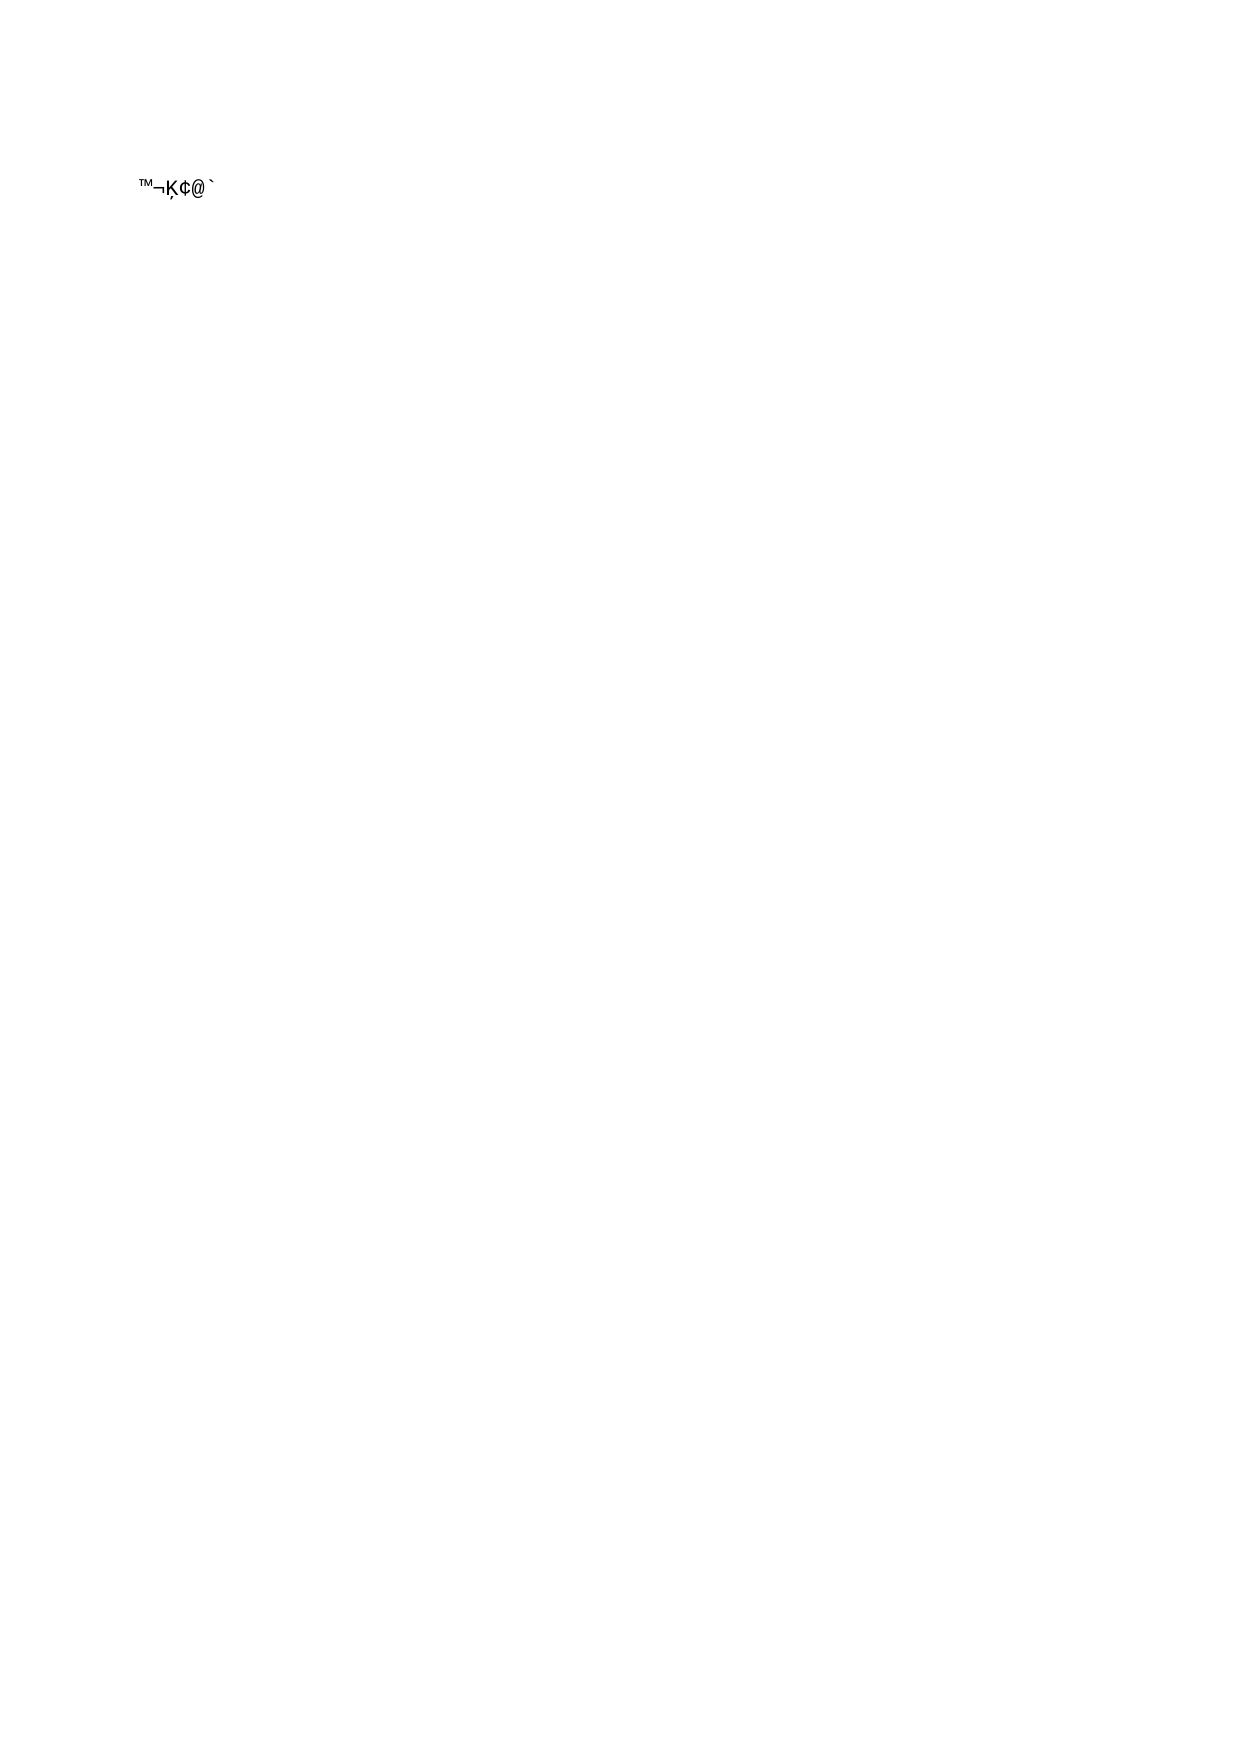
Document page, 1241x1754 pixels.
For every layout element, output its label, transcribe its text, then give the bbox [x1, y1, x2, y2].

text ™¬Ķ¢@` [139, 177, 1101, 202]
